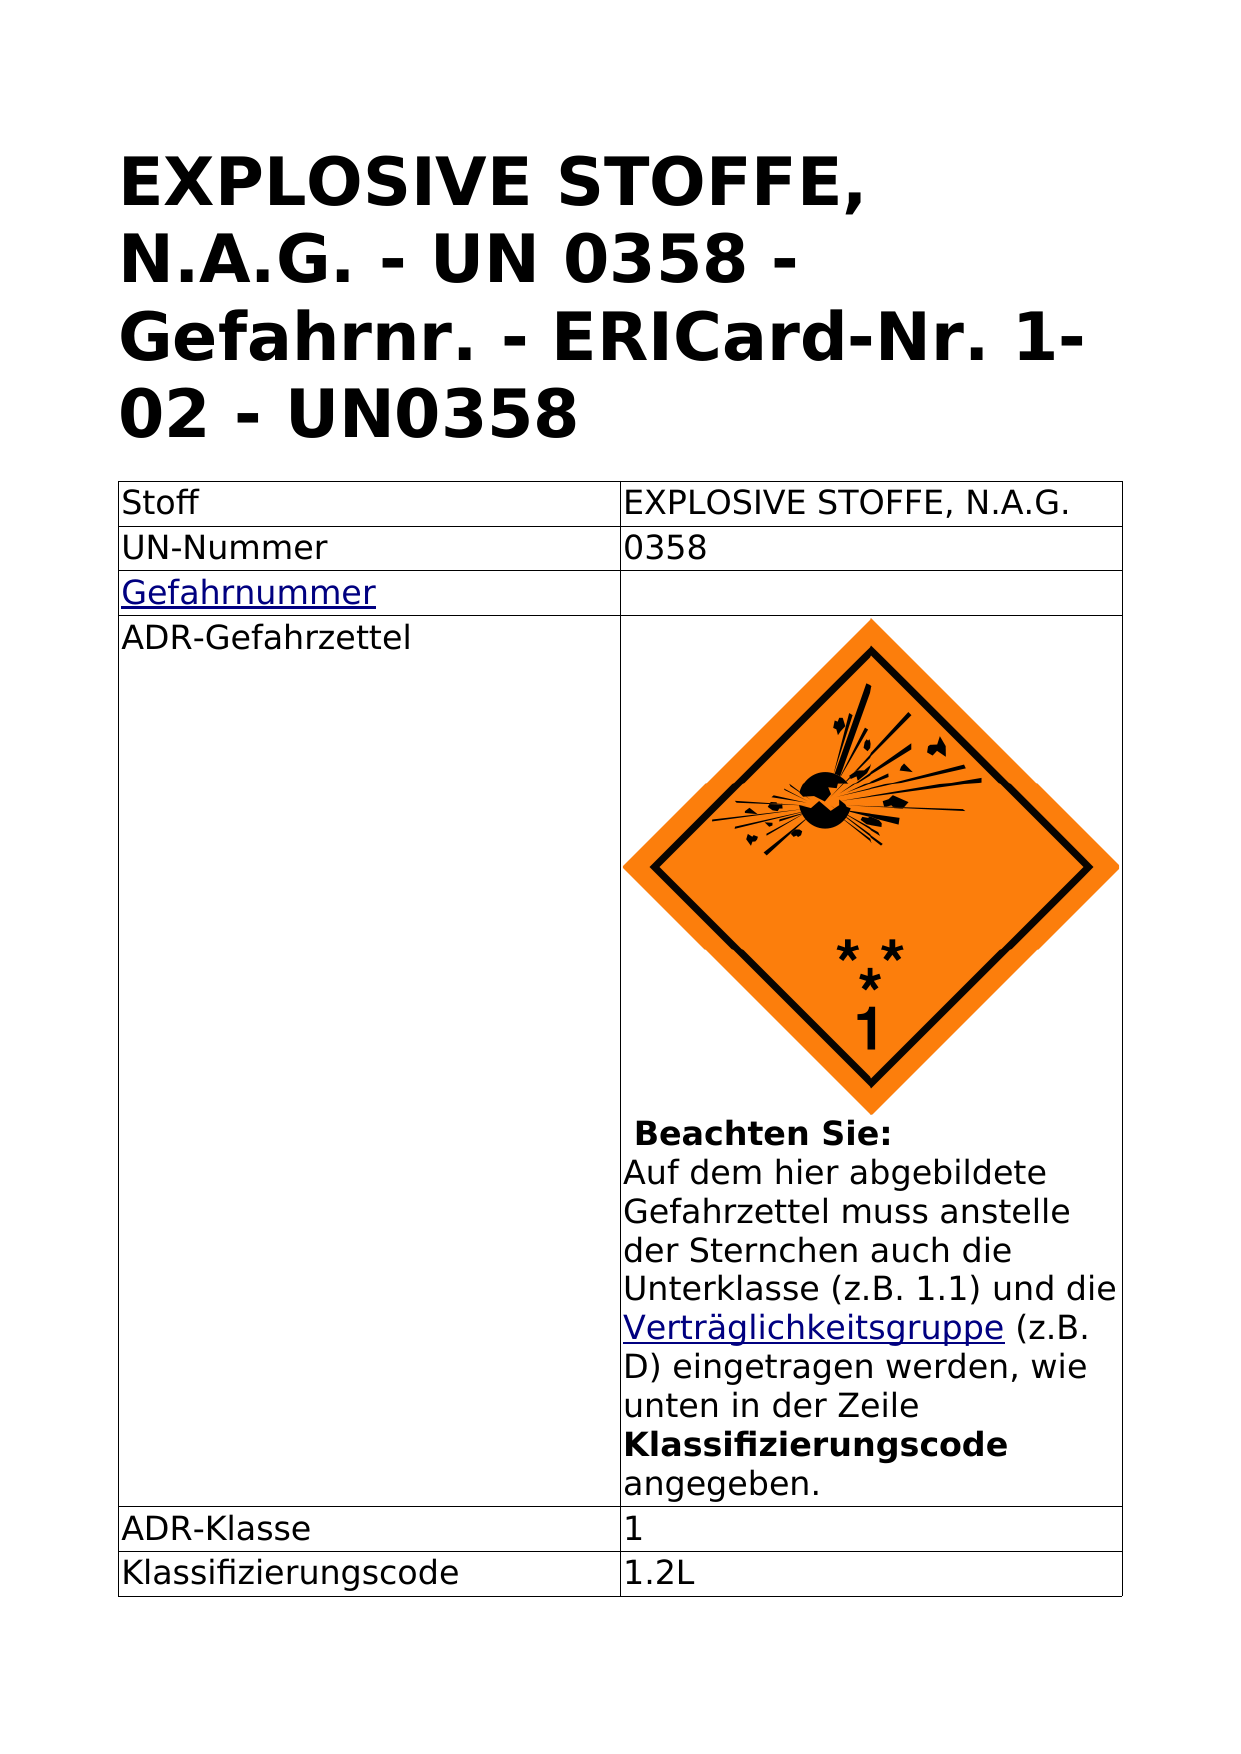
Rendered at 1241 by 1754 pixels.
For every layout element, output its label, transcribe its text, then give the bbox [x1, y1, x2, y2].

table_cell Gefahrnummer [119, 571, 620, 615]
table_cell [621, 571, 1122, 615]
table_cell UN-Nummer [119, 527, 620, 570]
table_header Stoff [119, 482, 620, 526]
table_cell 1.2L [621, 1552, 1122, 1596]
table_cell ADR-Gefahrzettel [119, 616, 620, 1506]
table_cell 0358 [621, 527, 1122, 570]
table_cell 1 [621, 1507, 1122, 1551]
subtitle EXPLOSIVE STOFFE, N.A.G. - UN 0358 - Gefahrnr. - ERICard-Nr. 1-02 - UN0358 [118, 143, 1122, 453]
table_cell Beachten Sie: Auf dem hier abgebildete Gefahrzettel muss anstelle der Sternchen auch die Unterklasse (z.B. 1.1) und die Verträglichkeitsgruppe (z.B. D) eingetragen werden, wie unten in der Zeile Klassifizierungscode angegeben. [621, 616, 1122, 1506]
picture [622, 618, 1120, 1115]
table_cell ADR-Klasse [119, 1507, 620, 1551]
table_cell Klassifizierungscode [119, 1552, 620, 1596]
table_header EXPLOSIVE STOFFE, N.A.G. [621, 482, 1122, 526]
